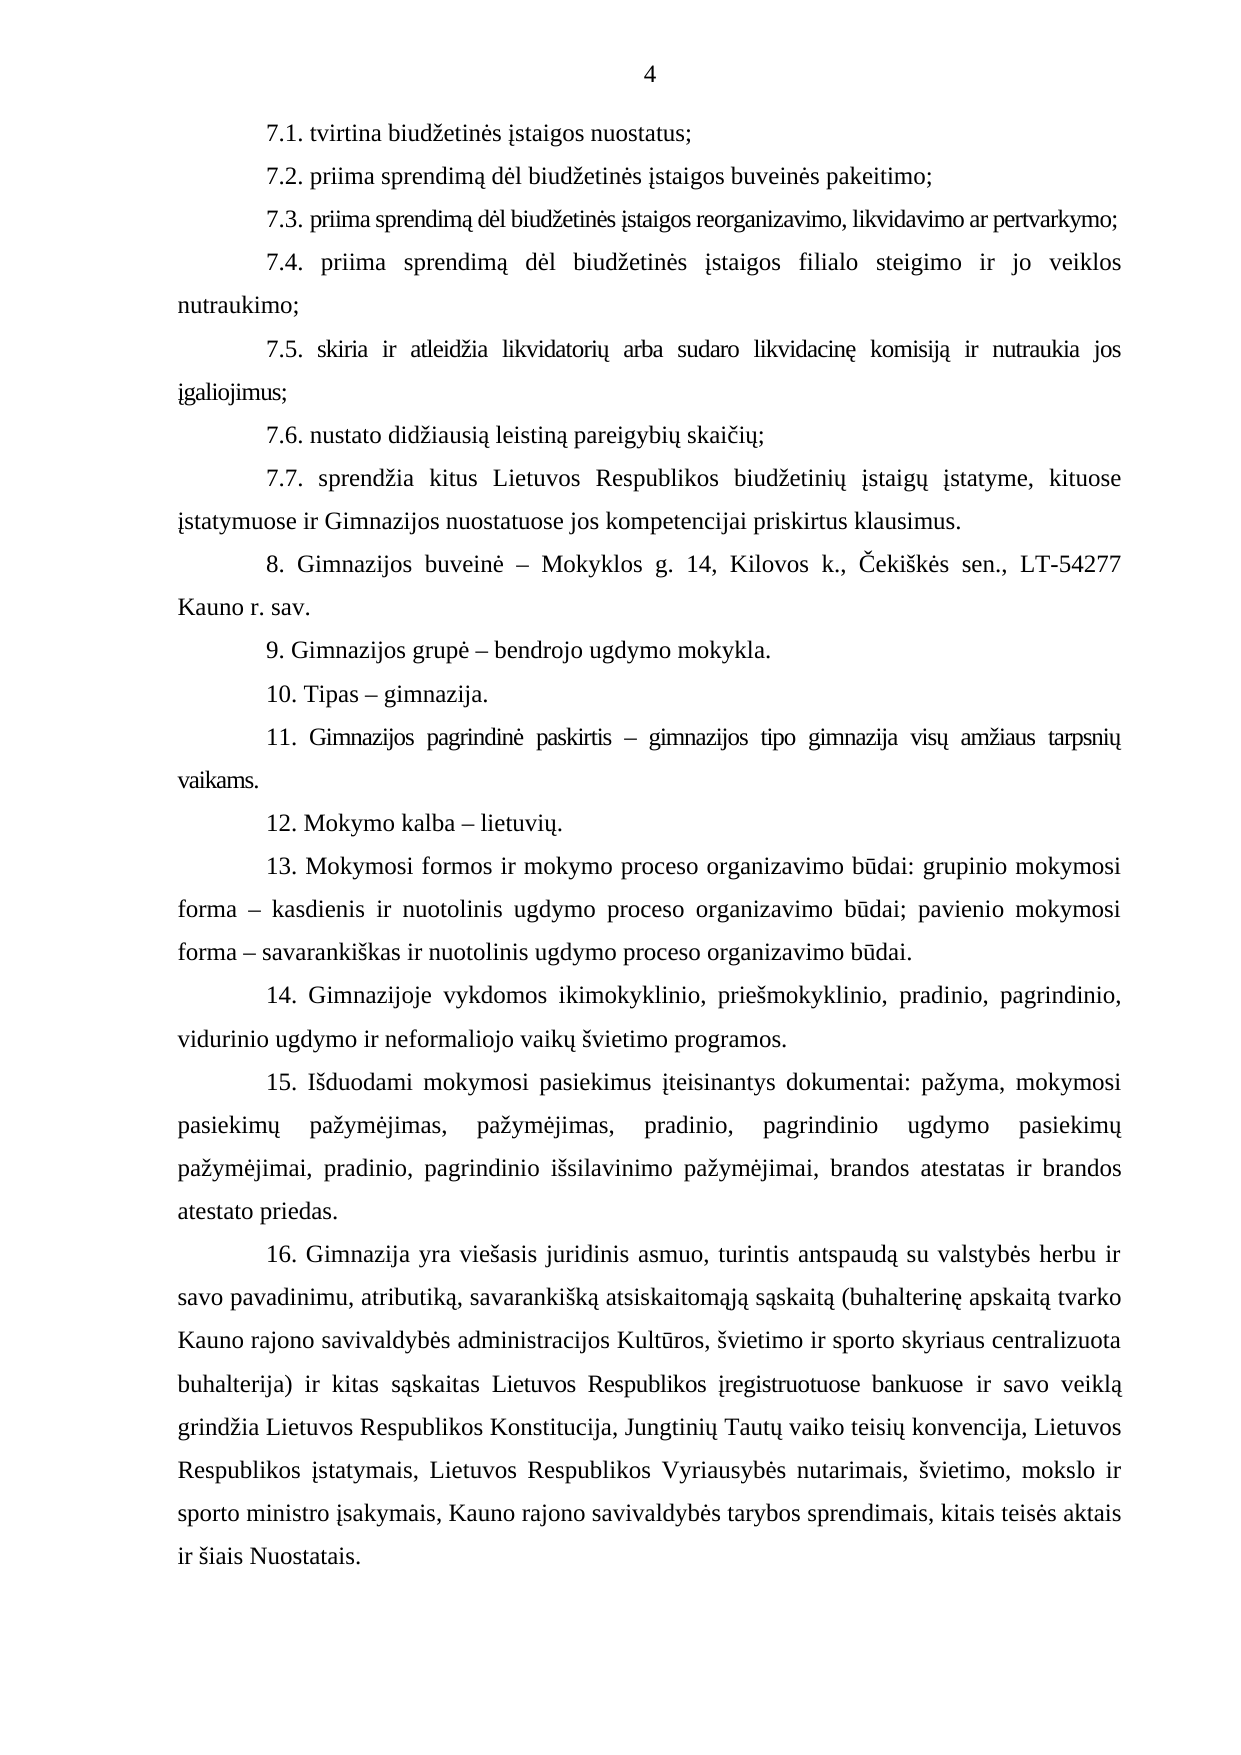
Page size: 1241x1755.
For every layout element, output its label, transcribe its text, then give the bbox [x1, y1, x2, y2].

text 7.6. nustato didžiausią leistiną pareigybių skaičių; [177, 420, 1122, 449]
text 7.5. skiria ir atleidžia likvidatorių arba sudaro likvidacinę komisiją ir nutraukia jos įgaliojimus; [177, 334, 1122, 406]
text 15. Išduodami mokymosi pasiekimus įteisinantys dokumentai: pažyma, mokymosi pasiekimų pažymėjimas, pažymėjimas, pradinio, pagrindinio ugdymo pasiekimų pažymėjimai, pradinio, pagrindinio išsilavinimo pažymėjimai, brandos atestatas ir brandos atestato priedas. [177, 1067, 1122, 1225]
text 12. Mokymo kalba – lietuvių. [177, 808, 1122, 837]
text 7.1. tvirtina biudžetinės įstaigos nuostatus; [177, 118, 1122, 147]
text 8. Gimnazijos buveinė – Mokyklos g. 14, Kilovos k., Čekiškės sen., LT-54277 Kauno r. sav. [177, 549, 1122, 621]
text 9. Gimnazijos grupė – bendrojo ugdymo mokykla. [177, 636, 1122, 664]
text 7.7. sprendžia kitus Lietuvos Respublikos biudžetinių įstaigų įstatyme, kituose įstatymuose ir Gimnazijos nuostatuose jos kompetencijai priskirtus klausimus. [177, 463, 1122, 535]
text 10. Tipas – gimnazija. [177, 679, 1122, 707]
text 7.2. priima sprendimą dėl biudžetinės įstaigos buveinės pakeitimo; [177, 161, 1122, 190]
text 7.4. priima sprendimą dėl biudžetinės įstaigos filialo steigimo ir jo veiklos nutraukimo; [177, 247, 1122, 319]
text 11. Gimnazijos pagrindinė paskirtis – gimnazijos tipo gimnazija visų amžiaus tarpsnių vaikams. [177, 722, 1122, 794]
text 13. Mokymosi formos ir mokymo proceso organizavimo būdai: grupinio mokymosi forma – kasdienis ir nuotolinis ugdymo proceso organizavimo būdai; pavienio mokymosi forma – savarankiškas ir nuotolinis ugdymo proceso organizavimo būdai. [177, 851, 1122, 966]
text 14. Gimnazijoje vykdomos ikimokyklinio, priešmokyklinio, pradinio, pagrindinio, vidurinio ugdymo ir neformaliojo vaikų švietimo programos. [177, 981, 1122, 1052]
text 16. Gimnazija yra viešasis juridinis asmuo, turintis antspaudą su valstybės herbu ir savo pavadinimu, atributiką, savarankišką atsiskaitomąją sąskaitą (buhalterinę apskaitą tvarko Kauno rajono savivaldybės administracijos Kultūros, švietimo ir sporto skyriaus centralizuota buhalterija) ir kitas sąskaitas Lietuvos Respublikos įregistruotuose bankuose ir savo veiklą grindžia Lietuvos Respublikos Konstitucija, Jungtinių Tautų vaiko teisių konvencija, Lietuvos Respublikos įstatymais, Lietuvos Respublikos Vyriausybės nutarimais, švietimo, mokslo ir sporto ministro įsakymais, Kauno rajono savivaldybės tarybos sprendimais, kitais teisės aktais ir šiais Nuostatais. [177, 1239, 1122, 1570]
text 7.3. priima sprendimą dėl biudžetinės įstaigos reorganizavimo, likvidavimo ar pertvarkymo; [177, 204, 1122, 233]
